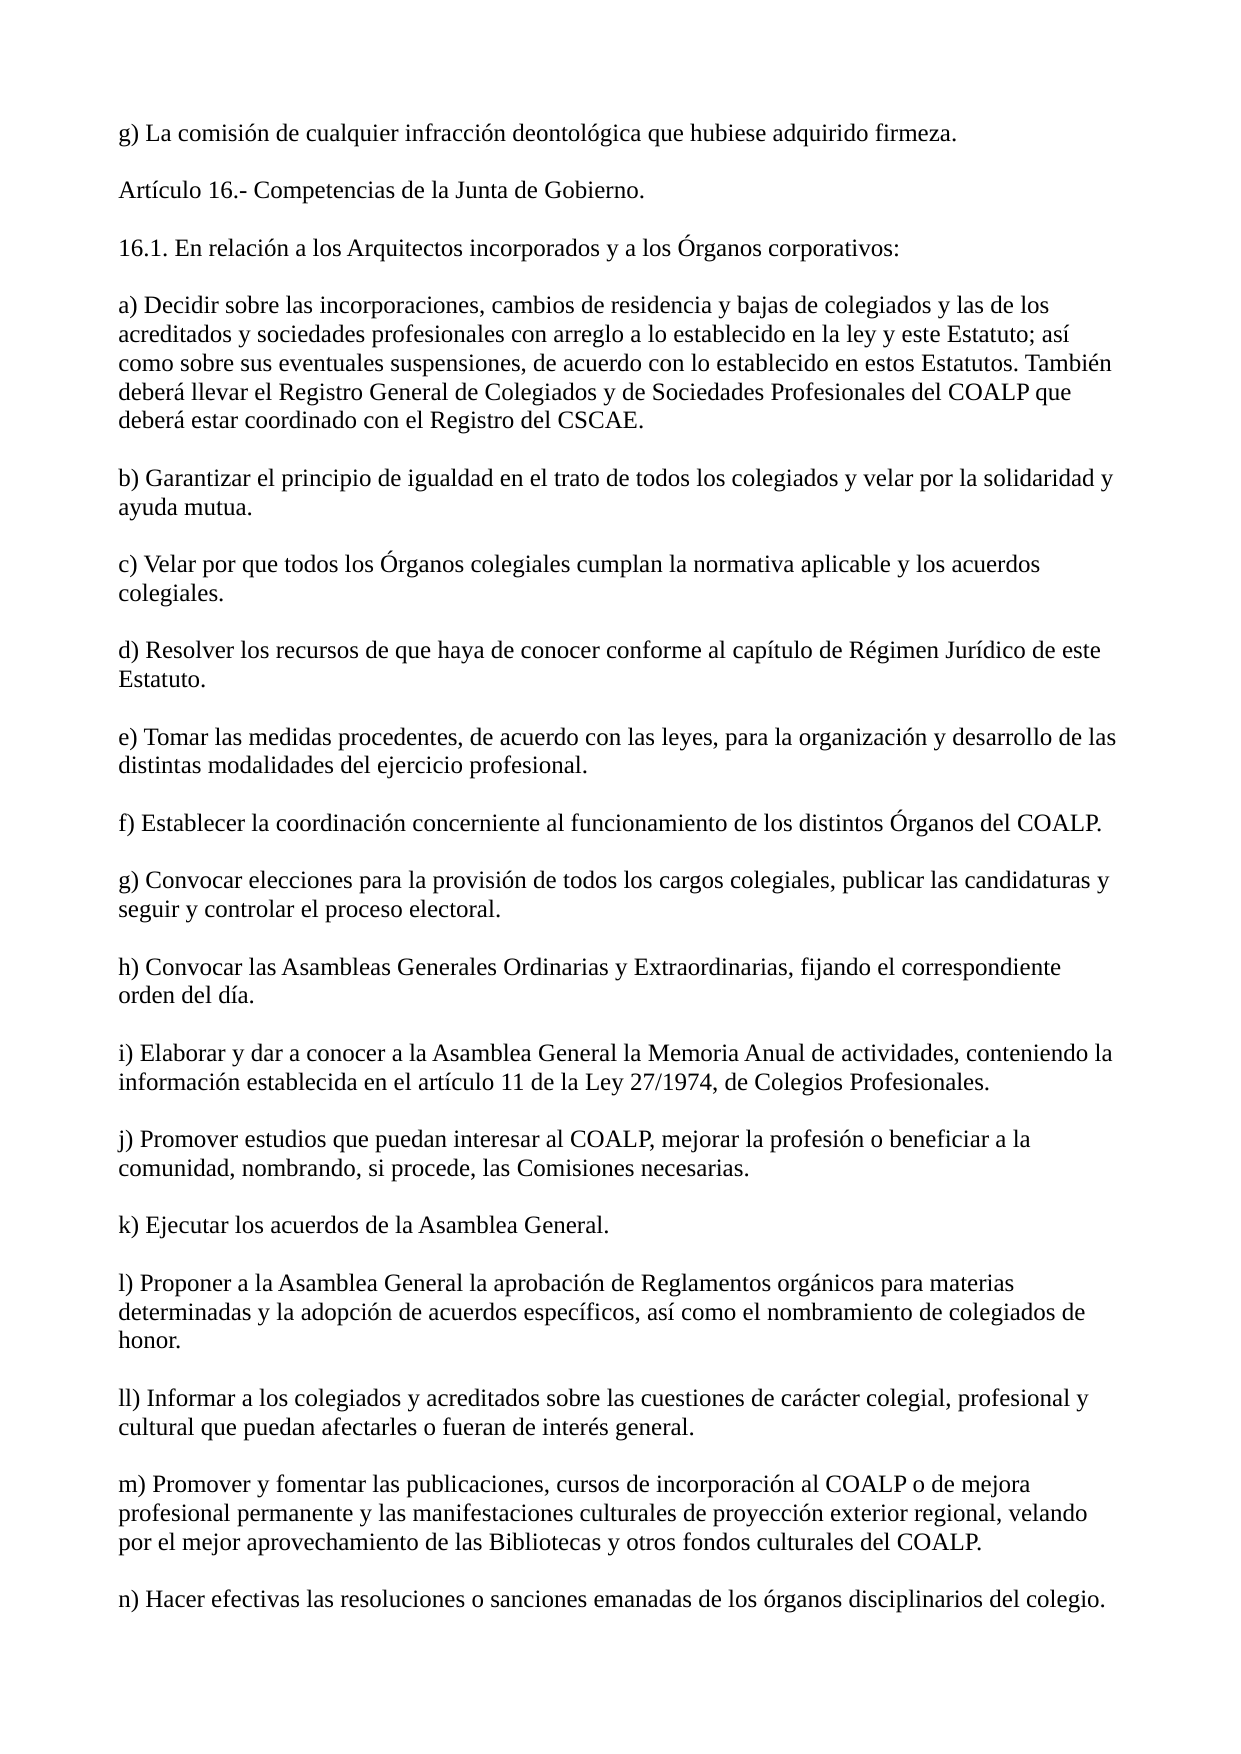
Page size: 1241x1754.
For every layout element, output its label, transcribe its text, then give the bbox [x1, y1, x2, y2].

text l) Proponer a la Asamblea General la aprobación de Reglamentos orgánicos para materias determinadas y la adopción de acuerdos específicos, así como el nombramiento de colegiados de honor. [118, 1268, 1122, 1354]
text Artículo 16.- Competencias de la Junta de Gobierno. [118, 176, 1122, 204]
text c) Velar por que todos los Órganos colegiales cumplan la normativa aplicable y los acuerdos colegiales. [118, 549, 1122, 607]
text m) Promover y fomentar las publicaciones, cursos de incorporación al COALP o de mejora profesional permanente y las manifestaciones culturales de proyección exterior regional, velando por el mejor aprovechamiento de las Bibliotecas y otros fondos culturales del COALP. [118, 1469, 1122, 1556]
text j) Promover estudios que puedan interesar al COALP, mejorar la profesión o beneficiar a la comunidad, nombrando, si procede, las Comisiones necesarias. [118, 1124, 1122, 1182]
text d) Resolver los recursos de que haya de conocer conforme al capítulo de Régimen Jurídico de este Estatuto. [118, 636, 1122, 693]
text e) Tomar las medidas procedentes, de acuerdo con las leyes, para la organización y desarrollo de las distintas modalidades del ejercicio profesional. [118, 722, 1122, 779]
text g) Convocar elecciones para la provisión de todos los cargos colegiales, publicar las candidaturas y seguir y controlar el proceso electoral. [118, 866, 1122, 923]
text ll) Informar a los colegiados y acreditados sobre las cuestiones de carácter colegial, profesional y cultural que puedan afectarles o fueran de interés general. [118, 1383, 1122, 1441]
text g) La comisión de cualquier infracción deontológica que hubiese adquirido firmeza. [118, 118, 1122, 147]
text 16.1. En relación a los Arquitectos incorporados y a los Órganos corporativos: [118, 233, 1122, 262]
text a) Decidir sobre las incorporaciones, cambios de residencia y bajas de colegiados y las de los acreditados y sociedades profesionales con arreglo a lo establecido en la ley y este Estatuto; así como sobre sus eventuales suspensiones, de acuerdo con lo establecido en estos Estatutos. También deberá llevar el Registro General de Colegiados y de Sociedades Profesionales del COALP que deberá estar coordinado con el Registro del CSCAE. [118, 291, 1122, 434]
text n) Hacer efectivas las resoluciones o sanciones emanadas de los órganos disciplinarios del colegio. [118, 1584, 1122, 1613]
text b) Garantizar el principio de igualdad en el trato de todos los colegiados y velar por la solidaridad y ayuda mutua. [118, 463, 1122, 521]
text f) Establecer la coordinación concerniente al funcionamiento de los distintos Órganos del COALP. [118, 808, 1122, 837]
text k) Ejecutar los acuerdos de la Asamblea General. [118, 1211, 1122, 1239]
text i) Elaborar y dar a conocer a la Asamblea General la Memoria Anual de actividades, conteniendo la información establecida en el artículo 11 de la Ley 27/1974, de Colegios Profesionales. [118, 1038, 1122, 1096]
text h) Convocar las Asambleas Generales Ordinarias y Extraordinarias, fijando el correspondiente orden del día. [118, 952, 1122, 1009]
